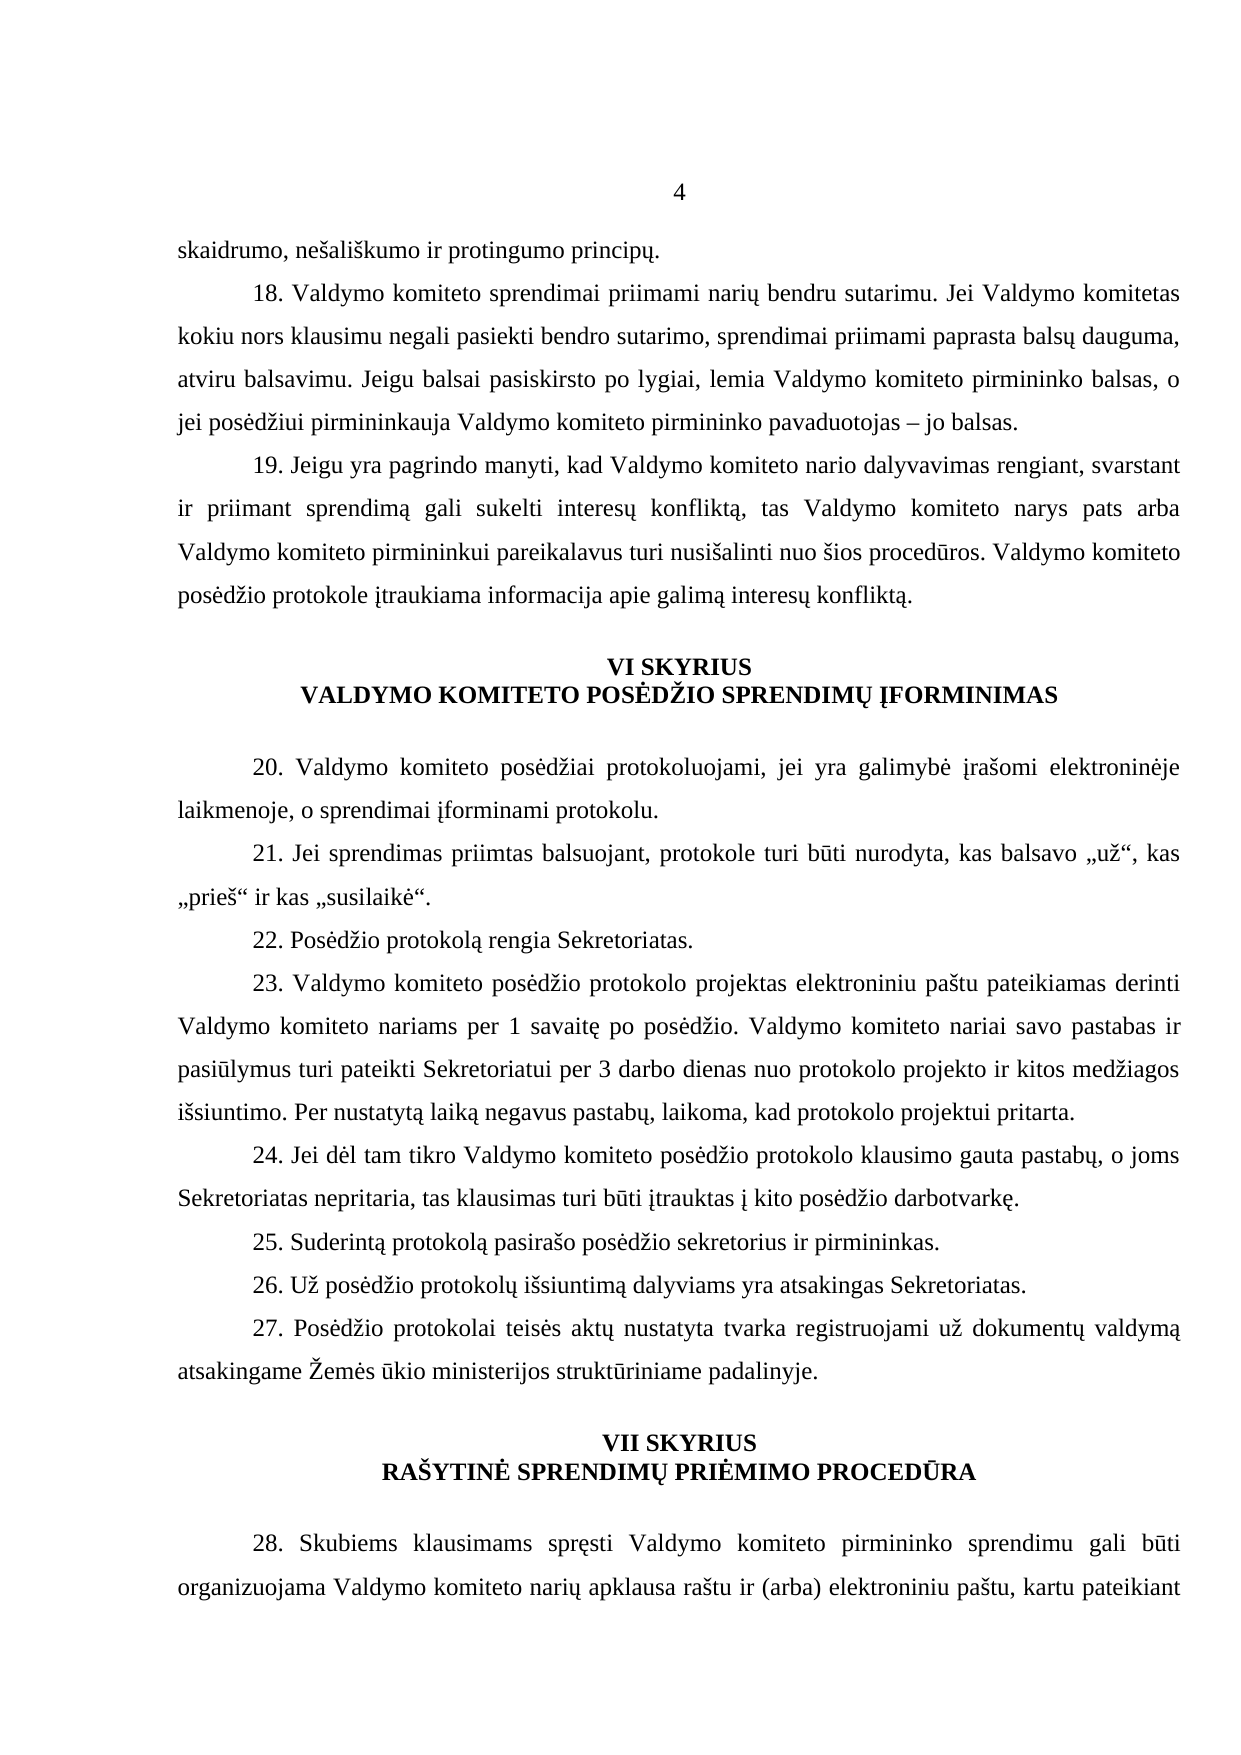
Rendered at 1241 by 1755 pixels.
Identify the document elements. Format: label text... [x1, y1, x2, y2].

text VI SKYRIUS [177, 652, 1181, 680]
text 28. Skubiems klausimams spręsti Valdymo komiteto pirmininko sprendimu gali būti organizuojama Valdymo komiteto narių apklausa raštu ir (arba) elektroniniu paštu, kartu pateikiant [177, 1528, 1181, 1600]
text 20. Valdymo komiteto posėdžiai protokoluojami, jei yra galimybė įrašomi elektroninėje laikmenoje, o sprendimai įforminami protokolu. [177, 752, 1181, 824]
text skaidrumo, nešališkumo ir protingumo principų. [177, 235, 1181, 263]
text RAŠYTINĖ SPRENDIMŲ PRIĖMIMO PROCEDŪRA [177, 1457, 1181, 1485]
text 24. Jei dėl tam tikro Valdymo komiteto posėdžio protokolo klausimo gauta pastabų, o joms Sekretoriatas nepritaria, tas klausimas turi būti įtrauktas į kito posėdžio darbotvarkę. [177, 1140, 1181, 1212]
text 27. Posėdžio protokolai teisės aktų nustatyta tvarka registruojami už dokumentų valdymą atsakingame Žemės ūkio ministerijos struktūriniame padalinyje. [177, 1313, 1181, 1385]
text 23. Valdymo komiteto posėdžio protokolo projektas elektroniniu paštu pateikiamas derinti Valdymo komiteto nariams per 1 savaitę po posėdžio. Valdymo komiteto nariai savo pastabas ir pasiūlymus turi pateikti Sekretoriatui per 3 darbo dienas nuo protokolo projekto ir kitos medžiagos išsiuntimo. Per nustatytą laiką negavus pastabų, laikoma, kad protokolo projektui pritarta. [177, 968, 1181, 1126]
text 21. Jei sprendimas priimtas balsuojant, protokole turi būti nurodyta, kas balsavo „už“, kas „prieš“ ir kas „susilaikė“. [177, 838, 1181, 910]
text 26. Už posėdžio protokolų išsiuntimą dalyviams yra atsakingas Sekretoriatas. [177, 1270, 1181, 1298]
text 18. Valdymo komiteto sprendimai priimami narių bendru sutarimu. Jei Valdymo komitetas kokiu nors klausimu negali pasiekti bendro sutarimo, sprendimai priimami paprasta balsų dauguma, atviru balsavimu. Jeigu balsai pasiskirsto po lygiai, lemia Valdymo komiteto pirmininko balsas, o jei posėdžiui pirmininkauja Valdymo komiteto pirmininko pavaduotojas – jo balsas. [177, 278, 1181, 436]
text 25. Suderintą protokolą pasirašo posėdžio sekretorius ir pirmininkas. [177, 1227, 1181, 1255]
text VII SKYRIUS [177, 1428, 1181, 1457]
text 19. Jeigu yra pagrindo manyti, kad Valdymo komiteto nario dalyvavimas rengiant, svarstant ir priimant sprendimą gali sukelti interesų konfliktą, tas Valdymo komiteto narys pats arba Valdymo komiteto pirmininkui pareikalavus turi nusišalinti nuo šios procedūros. Valdymo komiteto posėdžio protokole įtraukiama informacija apie galimą interesų konfliktą. [177, 450, 1181, 608]
text 22. Posėdžio protokolą rengia Sekretoriatas. [177, 925, 1181, 953]
text VALDYMO KOMITETO POSĖDŽIO SPRENDIMŲ ĮFORMINIMAS [177, 680, 1181, 709]
